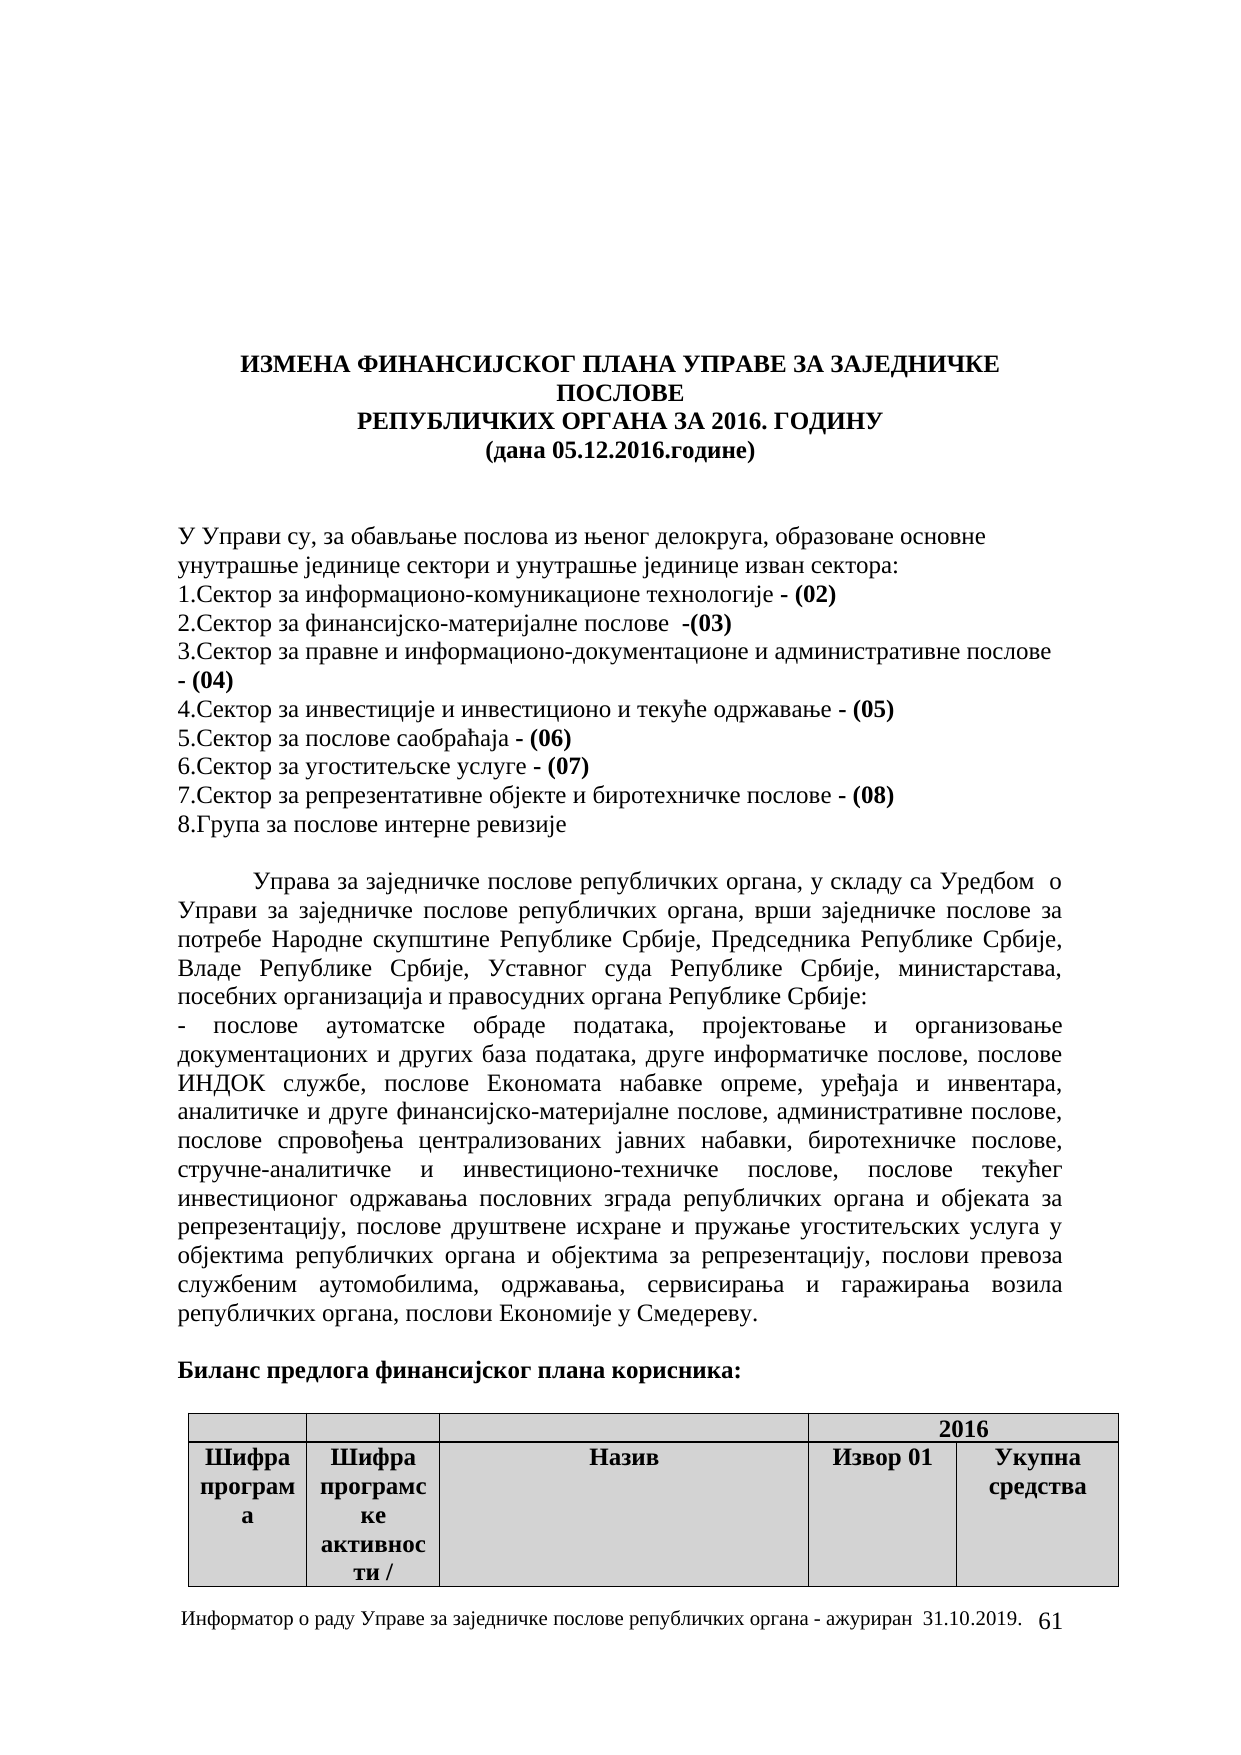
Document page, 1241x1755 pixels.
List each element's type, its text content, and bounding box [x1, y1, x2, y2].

table_cell Шифра програма [189, 1443, 306, 1586]
text ИЗМЕНА ФИНАНСИЈСКОГ ПЛАНА УПРАВЕ ЗА ЗАЈЕДНИЧКЕ ПОСЛОВЕ [177, 349, 1063, 406]
table_header [307, 1414, 439, 1441]
text 5.Сектор за послове саобраћаја - (06) [177, 723, 1063, 751]
text У Управи су, за обављање послова из њеног делокруга, образоване основне унутрашње јединице сектори и унутрашње јединице изван сектора: [177, 521, 1063, 579]
table_header [189, 1414, 306, 1441]
text - послове аутоматске обраде података, пројектовање и организовање документационих и других база података, друге информатичке послове, послове ИНДОК службе, послове Економата набавке опреме, уређаја и инвентара, аналитичке и друге финансијско-материјалне послове, административне послове, послове спровођења централизованих јавних набавки, биротехничке послове, стручне-аналитичке и инвестиционо-техничке послове, послове текућег инвестиционог одржавања пословних зграда републичких органа и објеката за репрезентацију, послове друштвене исхране и пружање угоститељских услуга у објектима републичких органа и објектима за репрезентацију, послови превоза службеним аутомобилима, одржавања, сервисирања и гаражирања возила републичких органа, послови Економије у Смедереву. [177, 1010, 1063, 1326]
text РЕПУБЛИЧКИХ ОРГАНА ЗА 2016. ГОДИНУ [177, 406, 1063, 435]
text (дана 05.12.2016.године) [177, 435, 1063, 464]
text 7.Сектор за репрезентативне објекте и биротехничке послове - (08) [177, 780, 1063, 809]
table_header [440, 1414, 808, 1441]
text 8.Група за послове интерне ревизије [177, 809, 1063, 838]
table_cell Укупна средства [957, 1443, 1118, 1586]
text Биланс предлога финансијског плана корисника: [177, 1355, 1063, 1384]
table_header 2016 [809, 1414, 1118, 1441]
text 6.Сектор за угоститељске услуге - (07) [177, 751, 1063, 780]
table_cell Шифра програмске активности / [307, 1443, 439, 1586]
text 2.Сектор за финансијско-материјалне послове -(03) [177, 608, 1063, 636]
text 4.Сектор за инвестиције и инвестиционо и текуће одржавање - (05) [177, 694, 1063, 723]
table_cell Назив [440, 1443, 808, 1586]
table_cell Извор 01 [809, 1443, 956, 1586]
text 3.Сектор за правне и информационо-документационе и административне послове - (04) [177, 636, 1063, 694]
text Управа за заједничке послове републичких органа, у складу са Уредбом о Управи за заједничке послове републичких органа, врши заједничке послове за потребе Народне скупштине Републике Србије, Председника Републике Србије, Владе Републике Србије, Уставног суда Републике Србије, министарстава, посебних организација и правосудних органа Републике Србије: [177, 866, 1063, 1010]
text 1.Сектор за информационо-комуникационе технологије - (02) [177, 579, 1063, 608]
